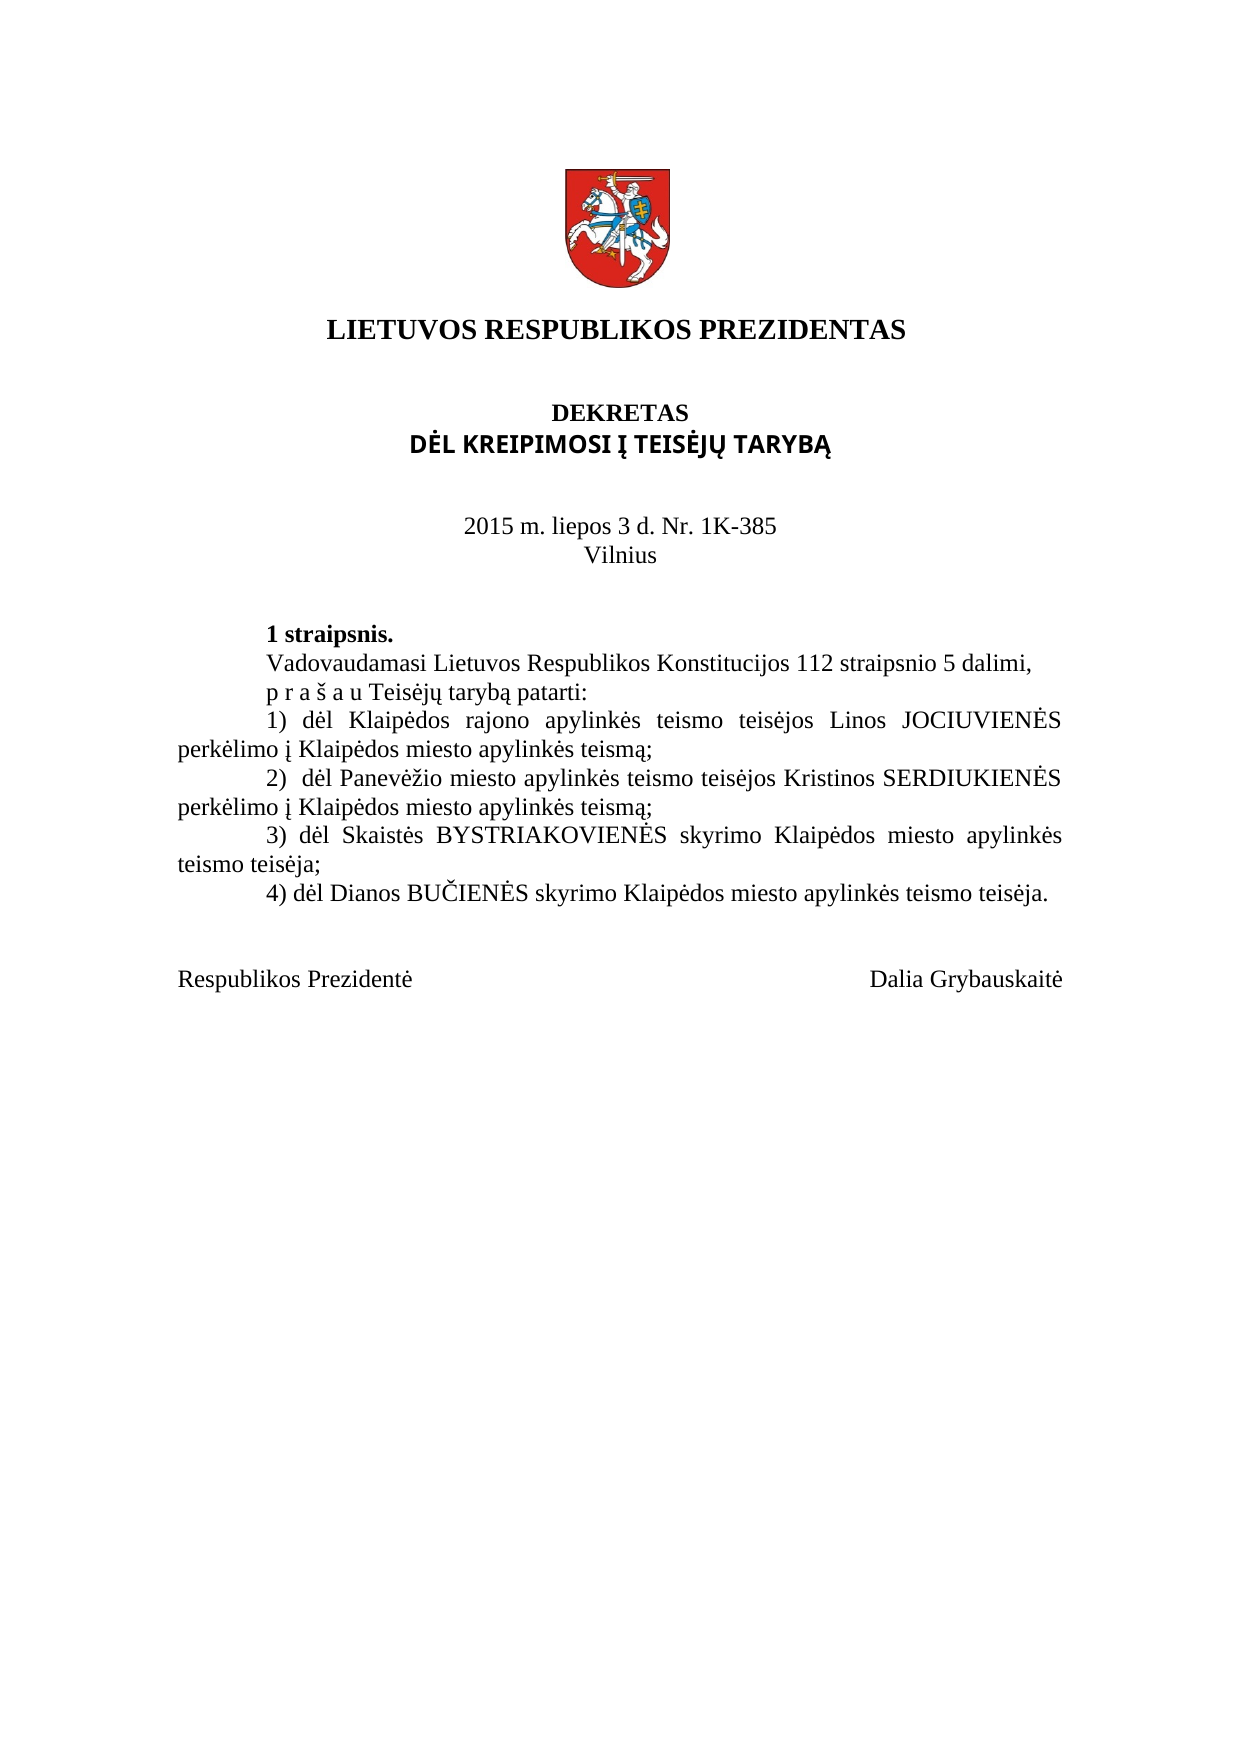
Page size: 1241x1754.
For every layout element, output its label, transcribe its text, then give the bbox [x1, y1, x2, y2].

text Respublikos Prezidentė Dalia Grybauskaitė [177, 964, 1063, 993]
text DEKRETAS [177, 398, 1063, 427]
text 3) dėl Skaistės BYSTRIAKOVIENĖS skyrimo Klaipėdos miesto apylinkės teismo teisėja; [177, 820, 1063, 878]
text 1 straipsnis. [177, 619, 1063, 648]
text 2015 m. liepos 3 d. Nr. 1K-385 [177, 511, 1063, 540]
text Vadovaudamasi Lietuvos Respublikos Konstitucijos 112 straipsnio 5 dalimi, [177, 648, 1063, 677]
text Vilnius [177, 540, 1063, 569]
text p r a š a u Teisėjų tarybą patarti: [177, 677, 1063, 705]
text 1) dėl Klaipėdos rajono apylinkės teismo teisėjos Linos JOCIUVIENĖS perkėlimo į Klaipėdos miesto apylinkės teismą; [177, 705, 1063, 763]
text 2) dėl Panevėžio miesto apylinkės teismo teisėjos Kristinos SERDIUKIENĖS perkėlimo į Klaipėdos miesto apylinkės teismą; [177, 763, 1063, 820]
text 4) dėl Dianos BUČIENĖS skyrimo Klaipėdos miesto apylinkės teismo teisėja. [177, 878, 1063, 907]
text Dėl KREIPIMOSI Į TEISĖJŲ TARYBĄ [177, 427, 1063, 461]
text LIETUVOS RESPUBLIKOS PREZIDENTAS [177, 312, 1063, 346]
